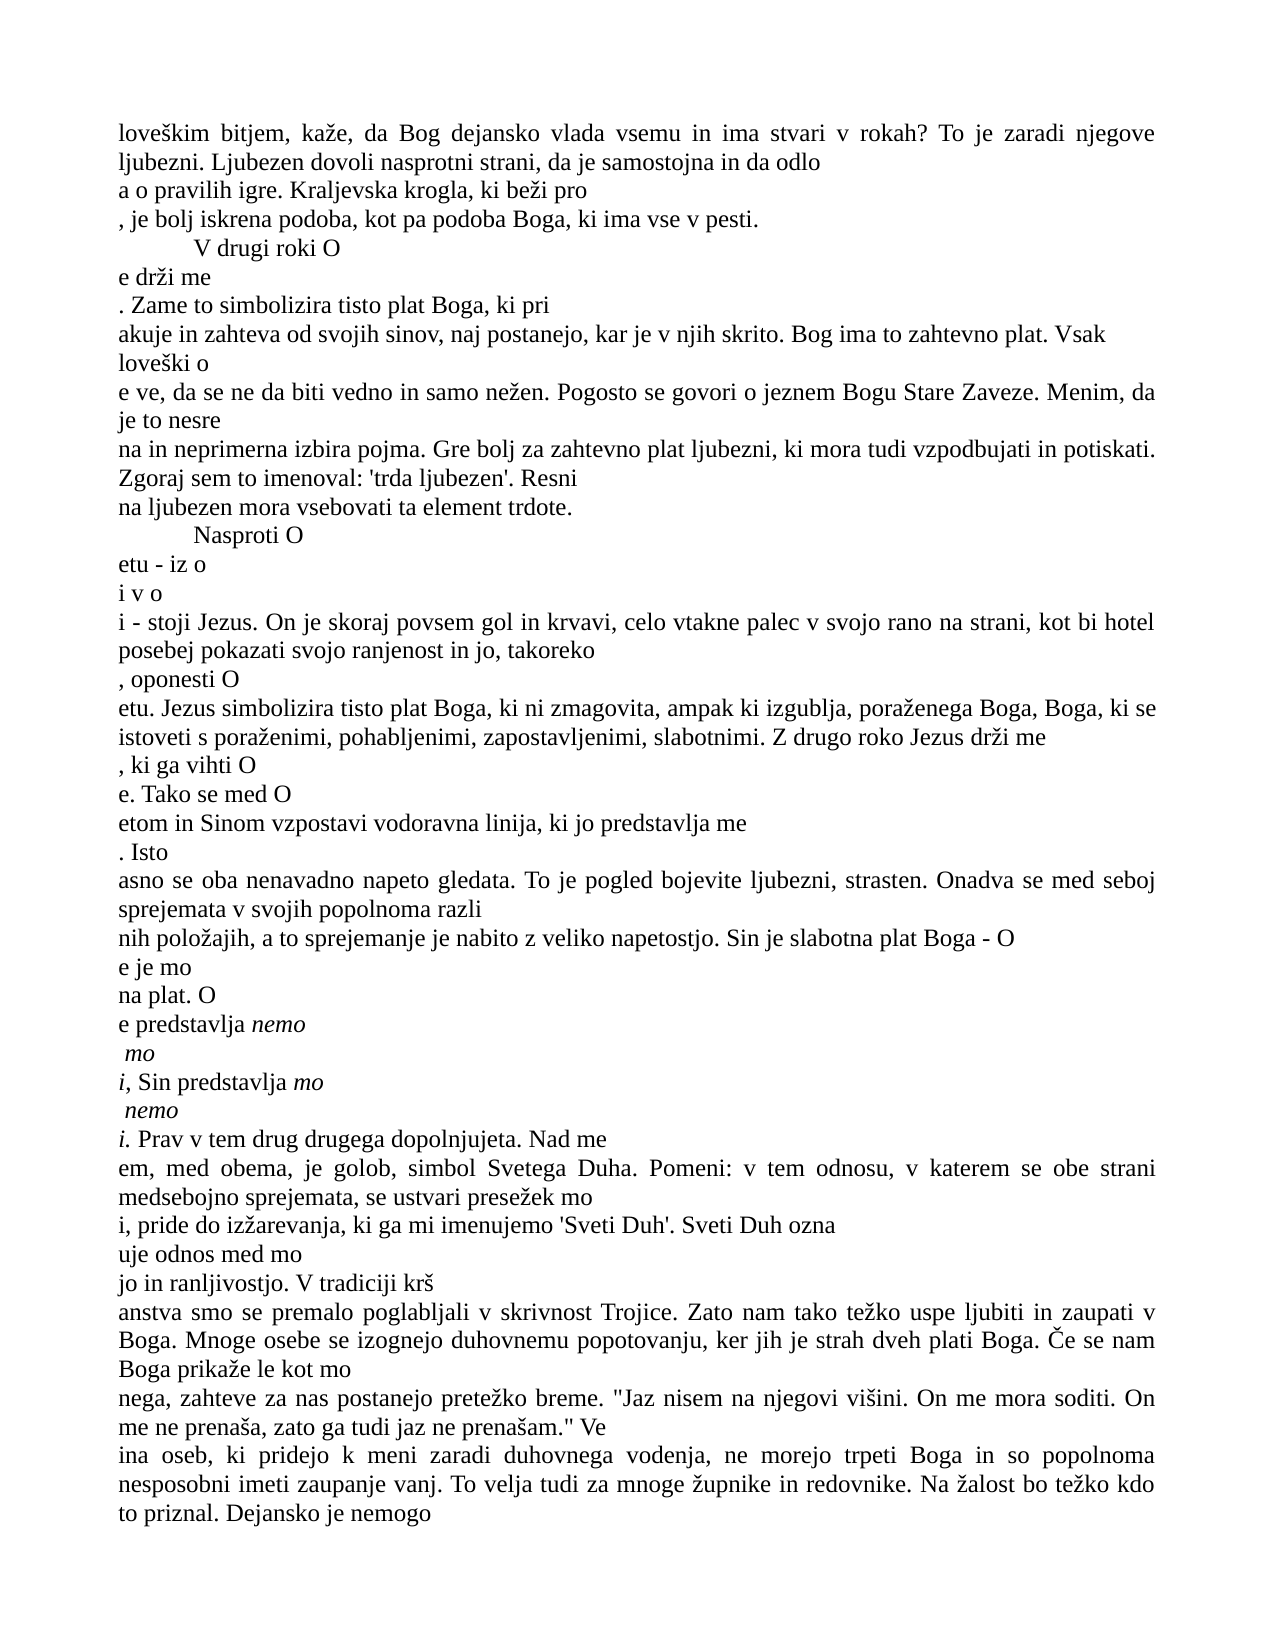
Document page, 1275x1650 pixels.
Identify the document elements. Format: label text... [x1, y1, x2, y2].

text anstva smo se premalo poglabljali v skrivnost Trojice. Zato nam tako težko uspe ljubiti in zaupati v Boga. Mnoge osebe se izognejo duhovnemu popotovanju, ker jih je strah dveh plati Boga. Če se nam Boga prikaže le kot mo [118, 1297, 1157, 1383]
text na in neprimerna izbira pojma. Gre bolj za zahtevno plat ljubezni, ki mora tudi vzpodbujati in potiskati. Zgoraj sem to imenoval: 'trda ljubezen'. Resni [118, 434, 1157, 492]
text uje odnos med mo [118, 1239, 1157, 1268]
text asno se oba nenavadno napeto gledata. To je pogled bojevite ljubezni, strasten. Onadva se med seboj sprejemata v svojih popolnoma razli [118, 866, 1157, 923]
text a o pravilih igre. Kraljevska krogla, ki beži pro [118, 176, 1157, 204]
text V drugi roki O [118, 233, 1157, 262]
text na ljubezen mora vsebovati ta element trdote. [118, 492, 1157, 521]
text nega, zahteve za nas postanejo pretežko breme. "Jaz nisem na njegovi višini. On me mora soditi. On me ne prenaša, zato ga tudi jaz ne prenašam." Ve [118, 1383, 1157, 1441]
text loveški o [118, 348, 1157, 377]
text , oponesti O [118, 664, 1157, 693]
text i. Prav v tem drug drugega dopolnjujeta. Nad me [118, 1124, 1157, 1153]
text em, med obema, je golob, simbol Svetega Duha. Pomeni: v tem odnosu, v katerem se obe strani medsebojno sprejemata, se ustvari presežek mo [118, 1153, 1157, 1211]
text Nasproti O [118, 521, 1157, 549]
text , je bolj iskrena podoba, kot pa podoba Boga, ki ima vse v pesti. [118, 204, 1157, 233]
text . Isto [118, 837, 1157, 866]
text nemo [118, 1096, 1157, 1124]
text i v o [118, 578, 1157, 607]
text i, pride do izžarevanja, ki ga mi imenujemo 'Sveti Duh'. Sveti Duh ozna [118, 1211, 1157, 1239]
text i - stoji Jezus. On je skoraj povsem gol in krvavi, celo vtakne palec v svojo rano na strani, kot bi hotel posebej pokazati svojo ranjenost in jo, takoreko [118, 607, 1157, 664]
text loveškim bitjem, kaže, da Bog dejansko vlada vsemu in ima stvari v rokah? To je zaradi njegove ljubezni. Ljubezen dovoli nasprotni strani, da je samostojna in da odlo [118, 118, 1157, 176]
text mo [118, 1038, 1157, 1067]
text , ki ga vihti O [118, 751, 1157, 779]
text e ve, da se ne da biti vedno in samo nežen. Pogosto se govori o jeznem Bogu Stare Zaveze. Menim, da je to nesre [118, 377, 1157, 434]
text e. Tako se med O [118, 779, 1157, 808]
text jo in ranljivostjo. V tradiciji krš [118, 1268, 1157, 1297]
text etom in Sinom vzpostavi vodoravna linija, ki jo predstavlja me [118, 808, 1157, 837]
text . Zame to simbolizira tisto plat Boga, ki pri [118, 291, 1157, 319]
text etu - iz o [118, 549, 1157, 578]
text ina oseb, ki pridejo k meni zaradi duhovnega vodenja, ne morejo trpeti Boga in so popolnoma nesposobni imeti zaupanje vanj. To velja tudi za mnoge župnike in redovnike. Na žalost bo težko kdo to priznal. Dejansko je nemogo [118, 1441, 1157, 1527]
text e drži me [118, 262, 1157, 291]
text e je mo [118, 952, 1157, 981]
text e predstavlja nemo [118, 1009, 1157, 1038]
text na plat. O [118, 981, 1157, 1009]
text akuje in zahteva od svojih sinov, naj postanejo, kar je v njih skrito. Bog ima to zahtevno plat. Vsak [118, 319, 1157, 348]
text i, Sin predstavlja mo [118, 1067, 1157, 1096]
text nih položajih, a to sprejemanje je nabito z veliko napetostjo. Sin je slabotna plat Boga - O [118, 923, 1157, 952]
text etu. Jezus simbolizira tisto plat Boga, ki ni zmagovita, ampak ki izgublja, poraženega Boga, Boga, ki se istoveti s poraženimi, pohabljenimi, zapostavljenimi, slabotnimi. Z drugo roko Jezus drži me [118, 693, 1157, 751]
